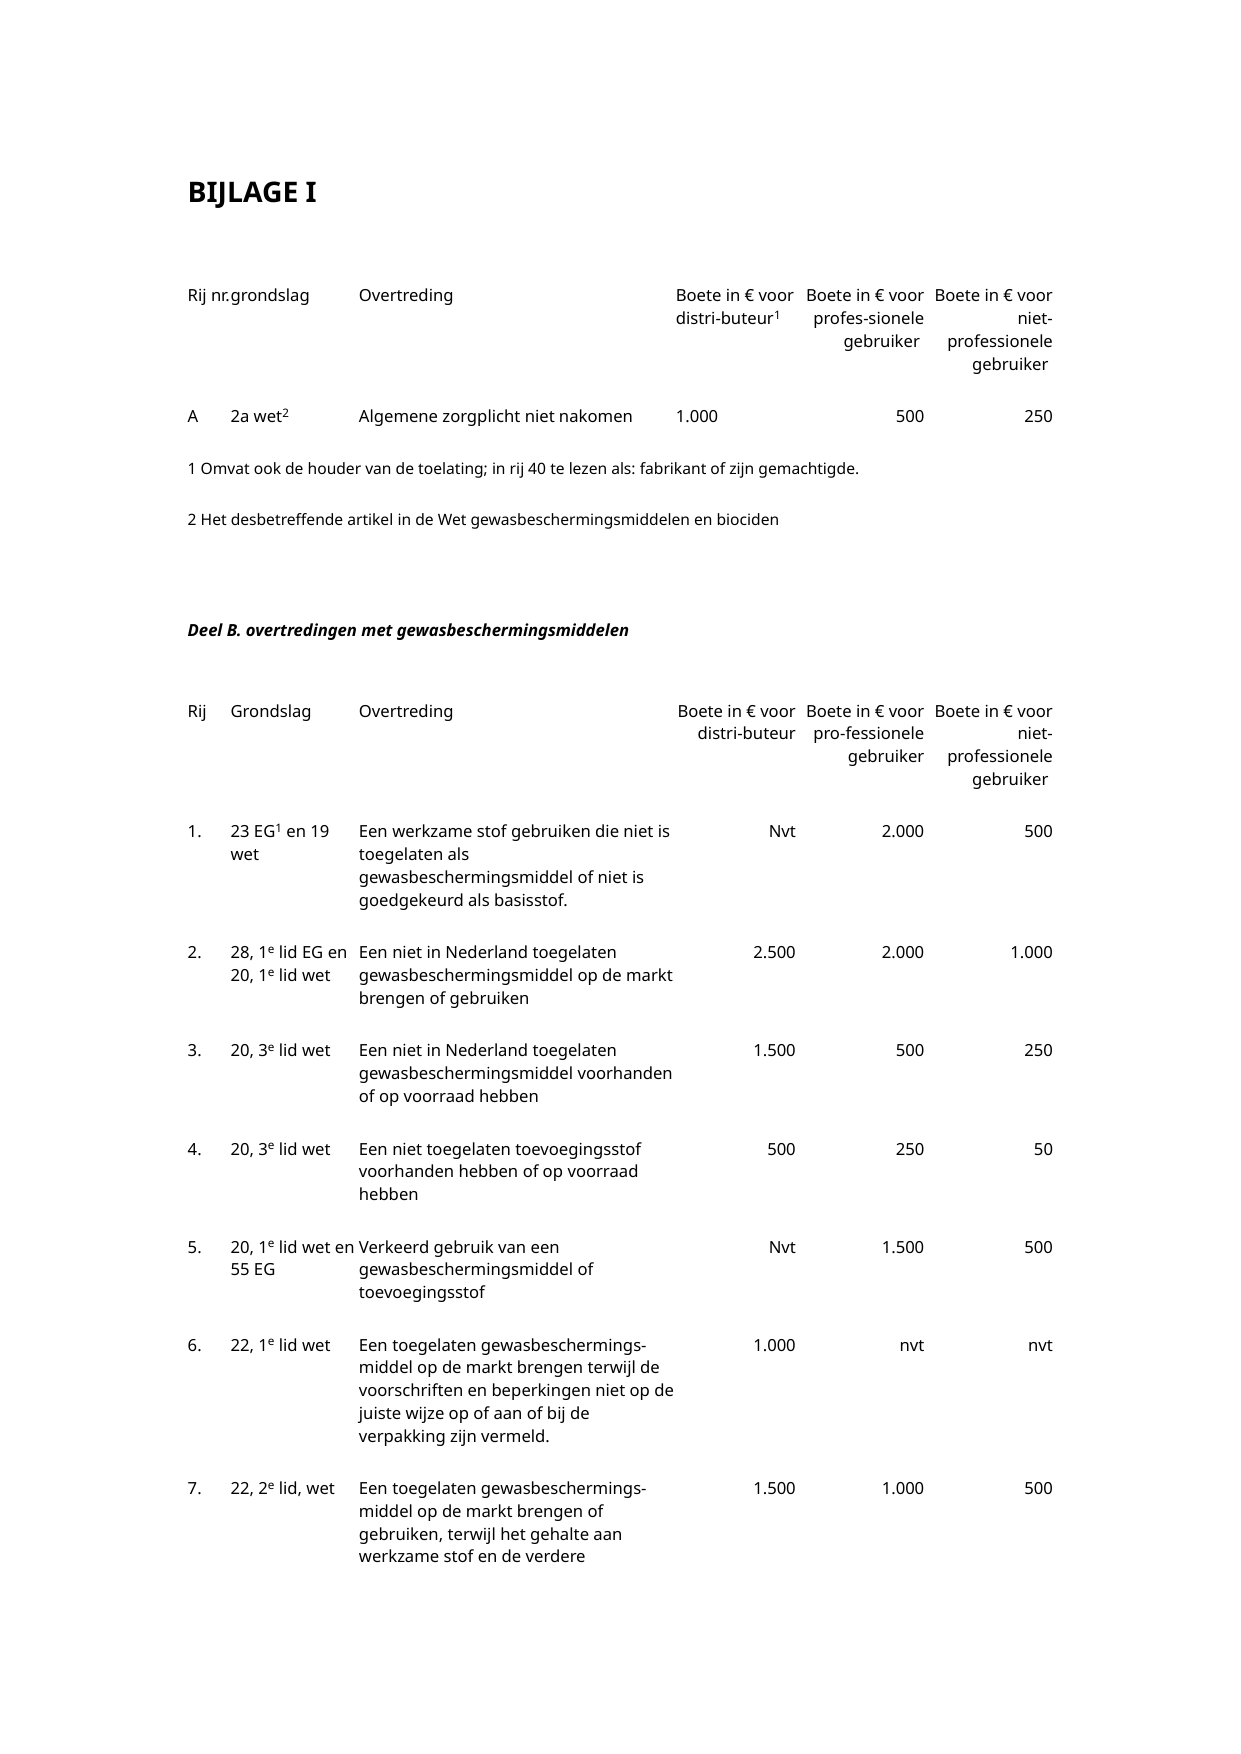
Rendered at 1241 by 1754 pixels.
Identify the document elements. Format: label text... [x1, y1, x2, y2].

table_cell 1.000 [676, 1333, 796, 1477]
subtitle BIJLAGE I [187, 172, 1053, 211]
table_cell 250 [924, 405, 1053, 458]
table_cell 1 Omvat ook de houder van de toelating; in rij 40 te lezen als: fabrikant of zijn gemachtigde. 2 Het desbetreffende artikel in de Wet gewasbeschermingsmiddelen en biociden [188, 458, 1053, 560]
table_cell 50 [924, 1137, 1053, 1235]
table_cell 2. [188, 941, 230, 1039]
table_cell 2.000 [796, 941, 924, 1039]
table_header Rij [188, 699, 230, 820]
table_cell 1.000 [676, 405, 796, 458]
table_header Boete in € voor profes-sionele gebruiker [796, 284, 924, 405]
table_cell Een toegelaten gewasbeschermings-middel op de markt brengen terwijl de voorschriften en beperkingen niet op de juiste wijze op of aan of bij de verpakking zijn vermeld. [359, 1333, 676, 1477]
table_cell 3. [188, 1039, 230, 1137]
table_cell 2.500 [676, 941, 796, 1039]
table_cell 500 [924, 1477, 1053, 1568]
table_cell 1.500 [796, 1235, 924, 1333]
table_cell Een niet toegelaten toevoegingsstof voorhanden hebben of op voorraad hebben [359, 1137, 676, 1235]
table_cell Algemene zorgplicht niet nakomen [359, 405, 676, 458]
table_cell 28, 1e lid EG en 20, 1e lid wet [230, 941, 359, 1039]
table_cell 2.000 [796, 820, 924, 941]
table_cell Nvt [676, 1235, 796, 1333]
table_cell Een niet in Nederland toegelaten gewasbeschermingsmiddel voorhanden of op voorraad hebben [359, 1039, 676, 1137]
table_header grondslag [230, 284, 359, 405]
table_cell Een toegelaten gewasbeschermings- middel op de markt brengen of gebruiken, terwijl het gehalte aan werkzame stof en de verdere [359, 1477, 676, 1568]
table_cell 1.500 [676, 1477, 796, 1568]
table_cell 500 [676, 1137, 796, 1235]
table_cell 1. [188, 820, 230, 941]
table_header Boete in € voor distri-buteur [676, 699, 796, 820]
text Deel B. overtredingen met gewasbeschermingsmiddelen [187, 618, 1053, 641]
table_cell 500 [924, 1235, 1053, 1333]
table_cell nvt [796, 1333, 924, 1477]
table_header Overtreding [359, 284, 676, 405]
table_cell 20, 3e lid wet [230, 1039, 359, 1137]
table_cell 1.000 [796, 1477, 924, 1568]
table_cell 1.000 [924, 941, 1053, 1039]
table_cell 250 [796, 1137, 924, 1235]
table_cell 1.500 [676, 1039, 796, 1137]
table_cell 20, 3e lid wet [230, 1137, 359, 1235]
table_cell 500 [924, 820, 1053, 941]
table_cell 500 [796, 1039, 924, 1137]
table_cell 5. [188, 1235, 230, 1333]
table_header Boete in € voor niet-professionele gebruiker [924, 284, 1053, 405]
table_header Boete in € voor niet-professionele gebruiker [924, 699, 1053, 820]
table_header Boete in € voor distri-buteur1 [676, 284, 796, 405]
table_cell 6. [188, 1333, 230, 1477]
table_cell 4. [188, 1137, 230, 1235]
table_header Overtreding [359, 699, 676, 820]
table_cell Nvt [676, 820, 796, 941]
table_cell A [188, 405, 230, 458]
table_cell Verkeerd gebruik van een gewasbeschermingsmiddel of toevoegingsstof [359, 1235, 676, 1333]
table_cell 22, 1e lid wet [230, 1333, 359, 1477]
table_cell Een niet in Nederland toegelaten gewasbeschermingsmiddel op de markt brengen of gebruiken [359, 941, 676, 1039]
table_header Rij nr. [188, 284, 230, 405]
table_cell 250 [924, 1039, 1053, 1137]
table_cell 500 [796, 405, 924, 458]
table_cell 22, 2e lid, wet [230, 1477, 359, 1568]
table_cell 20, 1e lid wet en 55 EG [230, 1235, 359, 1333]
table_header Boete in € voor pro-fessionele gebruiker [796, 699, 924, 820]
table_cell 7. [188, 1477, 230, 1568]
table_cell 2a wet2 [230, 405, 359, 458]
table_cell nvt [924, 1333, 1053, 1477]
table_cell Een werkzame stof gebruiken die niet is toegelaten als gewasbeschermingsmiddel of niet is goedgekeurd als basisstof. [359, 820, 676, 941]
table_header Grondslag [230, 699, 359, 820]
table_cell 23 EG1 en 19 wet [230, 820, 359, 941]
